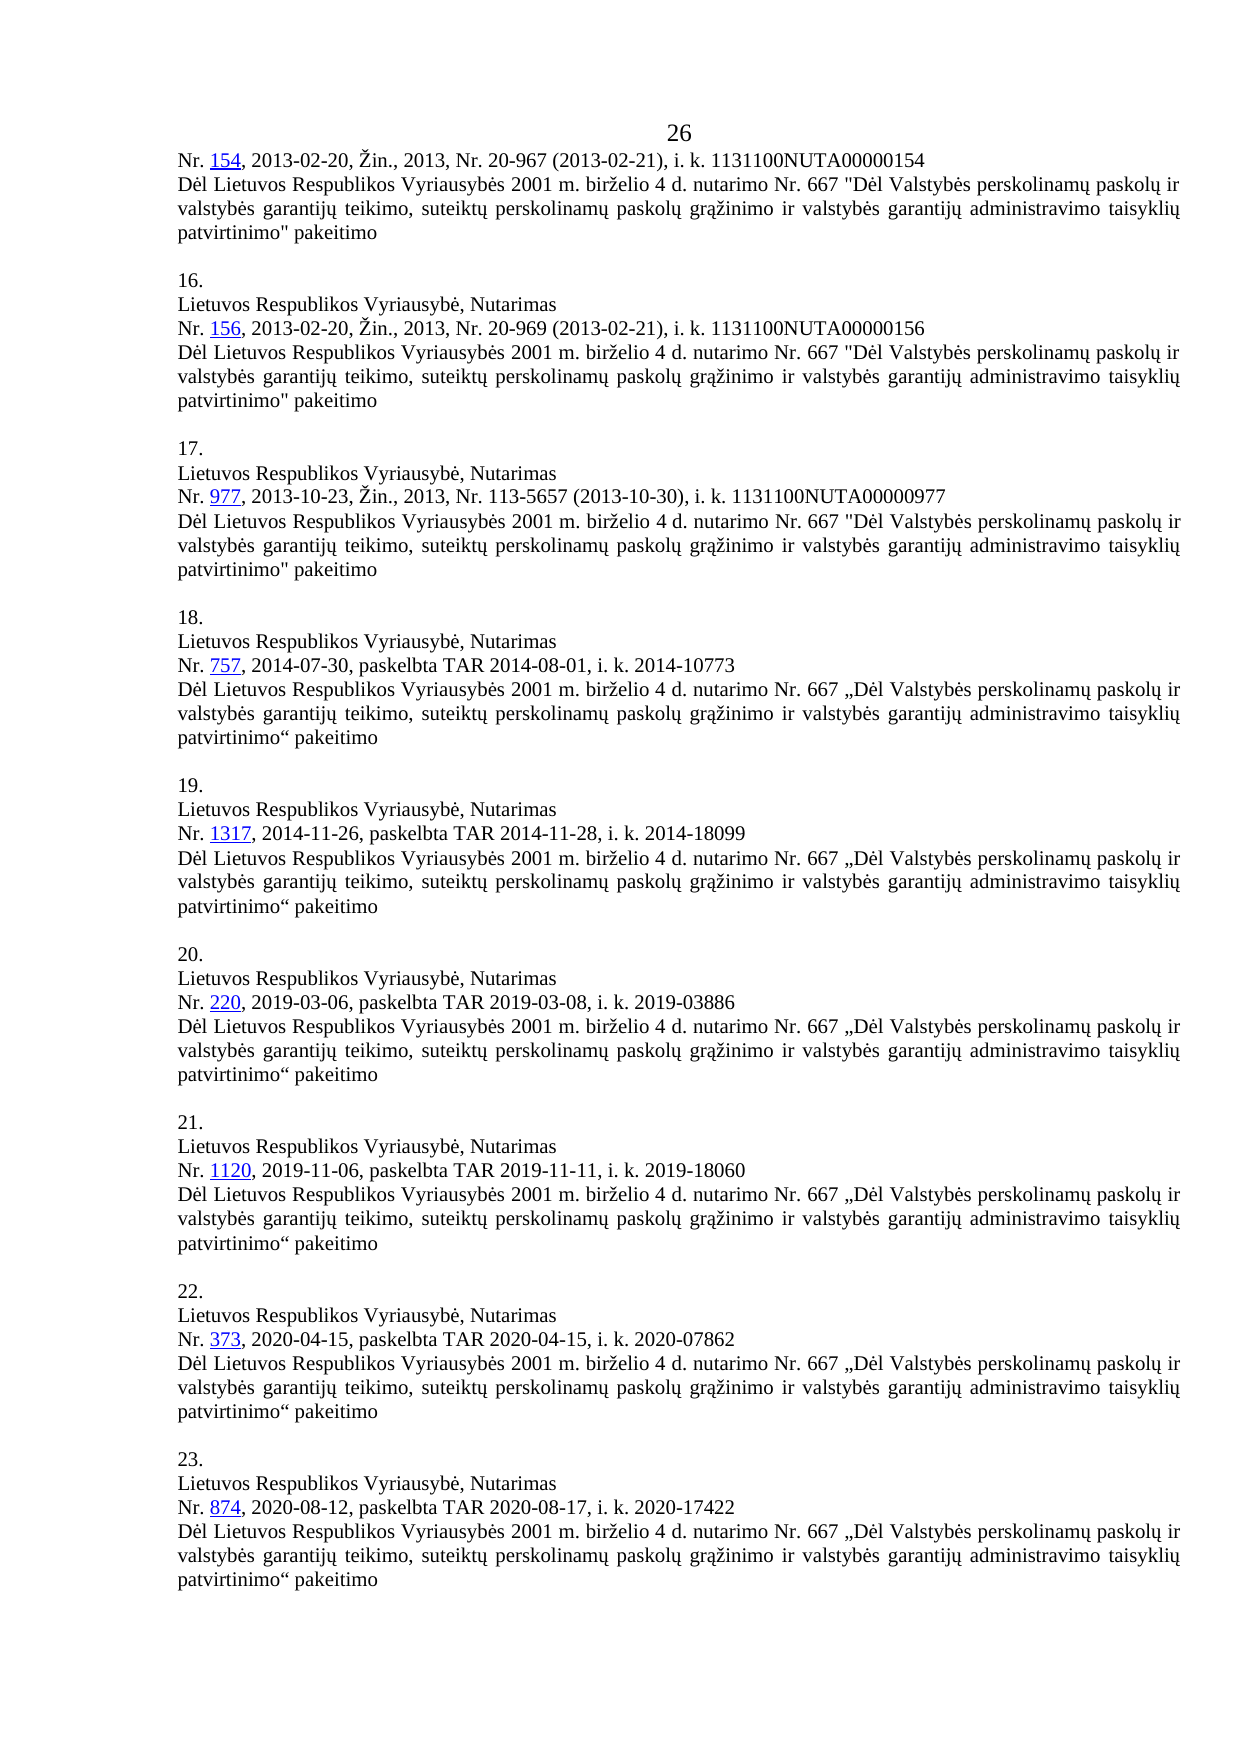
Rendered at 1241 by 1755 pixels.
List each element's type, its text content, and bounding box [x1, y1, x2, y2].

text 19. [177, 773, 1181, 797]
text 22. [177, 1278, 1181, 1303]
text Lietuvos Respublikos Vyriausybė, Nutarimas [177, 292, 1181, 316]
text Dėl Lietuvos Respublikos Vyriausybės 2001 m. birželio 4 d. nutarimo Nr. 667 "Dėl Valstybės perskolinamų paskolų ir valstybės garantijų teikimo, suteiktų perskolinamų paskolų grąžinimo ir valstybės garantijų administravimo taisyklių patvirtinimo" pakeitimo [177, 172, 1181, 244]
text Nr. 757, 2014-07-30, paskelbta TAR 2014-08-01, i. k. 2014-10773 [177, 653, 1181, 677]
text 18. [177, 605, 1181, 629]
text Nr. 874, 2020-08-12, paskelbta TAR 2020-08-17, i. k. 2020-17422 [177, 1495, 1181, 1519]
text Nr. 1317, 2014-11-26, paskelbta TAR 2014-11-28, i. k. 2014-18099 [177, 821, 1181, 845]
text Lietuvos Respublikos Vyriausybė, Nutarimas [177, 1303, 1181, 1327]
text Nr. 1120, 2019-11-06, paskelbta TAR 2019-11-11, i. k. 2019-18060 [177, 1158, 1181, 1182]
text 21. [177, 1110, 1181, 1134]
text Lietuvos Respublikos Vyriausybė, Nutarimas [177, 1134, 1181, 1158]
text Dėl Lietuvos Respublikos Vyriausybės 2001 m. birželio 4 d. nutarimo Nr. 667 „Dėl Valstybės perskolinamų paskolų ir valstybės garantijų teikimo, suteiktų perskolinamų paskolų grąžinimo ir valstybės garantijų administravimo taisyklių patvirtinimo“ pakeitimo [177, 1014, 1181, 1086]
text Dėl Lietuvos Respublikos Vyriausybės 2001 m. birželio 4 d. nutarimo Nr. 667 "Dėl Valstybės perskolinamų paskolų ir valstybės garantijų teikimo, suteiktų perskolinamų paskolų grąžinimo ir valstybės garantijų administravimo taisyklių patvirtinimo" pakeitimo [177, 340, 1181, 412]
text 20. [177, 942, 1181, 966]
text Dėl Lietuvos Respublikos Vyriausybės 2001 m. birželio 4 d. nutarimo Nr. 667 „Dėl Valstybės perskolinamų paskolų ir valstybės garantijų teikimo, suteiktų perskolinamų paskolų grąžinimo ir valstybės garantijų administravimo taisyklių patvirtinimo“ pakeitimo [177, 1519, 1181, 1591]
text Dėl Lietuvos Respublikos Vyriausybės 2001 m. birželio 4 d. nutarimo Nr. 667 „Dėl Valstybės perskolinamų paskolų ir valstybės garantijų teikimo, suteiktų perskolinamų paskolų grąžinimo ir valstybės garantijų administravimo taisyklių patvirtinimo“ pakeitimo [177, 1182, 1181, 1254]
text Dėl Lietuvos Respublikos Vyriausybės 2001 m. birželio 4 d. nutarimo Nr. 667 „Dėl Valstybės perskolinamų paskolų ir valstybės garantijų teikimo, suteiktų perskolinamų paskolų grąžinimo ir valstybės garantijų administravimo taisyklių patvirtinimo“ pakeitimo [177, 845, 1181, 918]
text Lietuvos Respublikos Vyriausybė, Nutarimas [177, 629, 1181, 653]
text Nr. 220, 2019-03-06, paskelbta TAR 2019-03-08, i. k. 2019-03886 [177, 990, 1181, 1014]
text Nr. 156, 2013-02-20, Žin., 2013, Nr. 20-969 (2013-02-21), i. k. 1131100NUTA00000156 [177, 316, 1181, 340]
text Nr. 154, 2013-02-20, Žin., 2013, Nr. 20-967 (2013-02-21), i. k. 1131100NUTA00000154 [177, 148, 1181, 172]
text Nr. 373, 2020-04-15, paskelbta TAR 2020-04-15, i. k. 2020-07862 [177, 1327, 1181, 1351]
text Nr. 977, 2013-10-23, Žin., 2013, Nr. 113-5657 (2013-10-30), i. k. 1131100NUTA00000977 [177, 484, 1181, 508]
text 17. [177, 436, 1181, 460]
text Lietuvos Respublikos Vyriausybė, Nutarimas [177, 966, 1181, 990]
text 23. [177, 1447, 1181, 1471]
text Dėl Lietuvos Respublikos Vyriausybės 2001 m. birželio 4 d. nutarimo Nr. 667 "Dėl Valstybės perskolinamų paskolų ir valstybės garantijų teikimo, suteiktų perskolinamų paskolų grąžinimo ir valstybės garantijų administravimo taisyklių patvirtinimo" pakeitimo [177, 508, 1181, 581]
text 16. [177, 268, 1181, 292]
text Lietuvos Respublikos Vyriausybė, Nutarimas [177, 1471, 1181, 1495]
text Dėl Lietuvos Respublikos Vyriausybės 2001 m. birželio 4 d. nutarimo Nr. 667 „Dėl Valstybės perskolinamų paskolų ir valstybės garantijų teikimo, suteiktų perskolinamų paskolų grąžinimo ir valstybės garantijų administravimo taisyklių patvirtinimo“ pakeitimo [177, 1351, 1181, 1423]
text Dėl Lietuvos Respublikos Vyriausybės 2001 m. birželio 4 d. nutarimo Nr. 667 „Dėl Valstybės perskolinamų paskolų ir valstybės garantijų teikimo, suteiktų perskolinamų paskolų grąžinimo ir valstybės garantijų administravimo taisyklių patvirtinimo“ pakeitimo [177, 677, 1181, 749]
text Lietuvos Respublikos Vyriausybė, Nutarimas [177, 460, 1181, 484]
text Lietuvos Respublikos Vyriausybė, Nutarimas [177, 797, 1181, 821]
